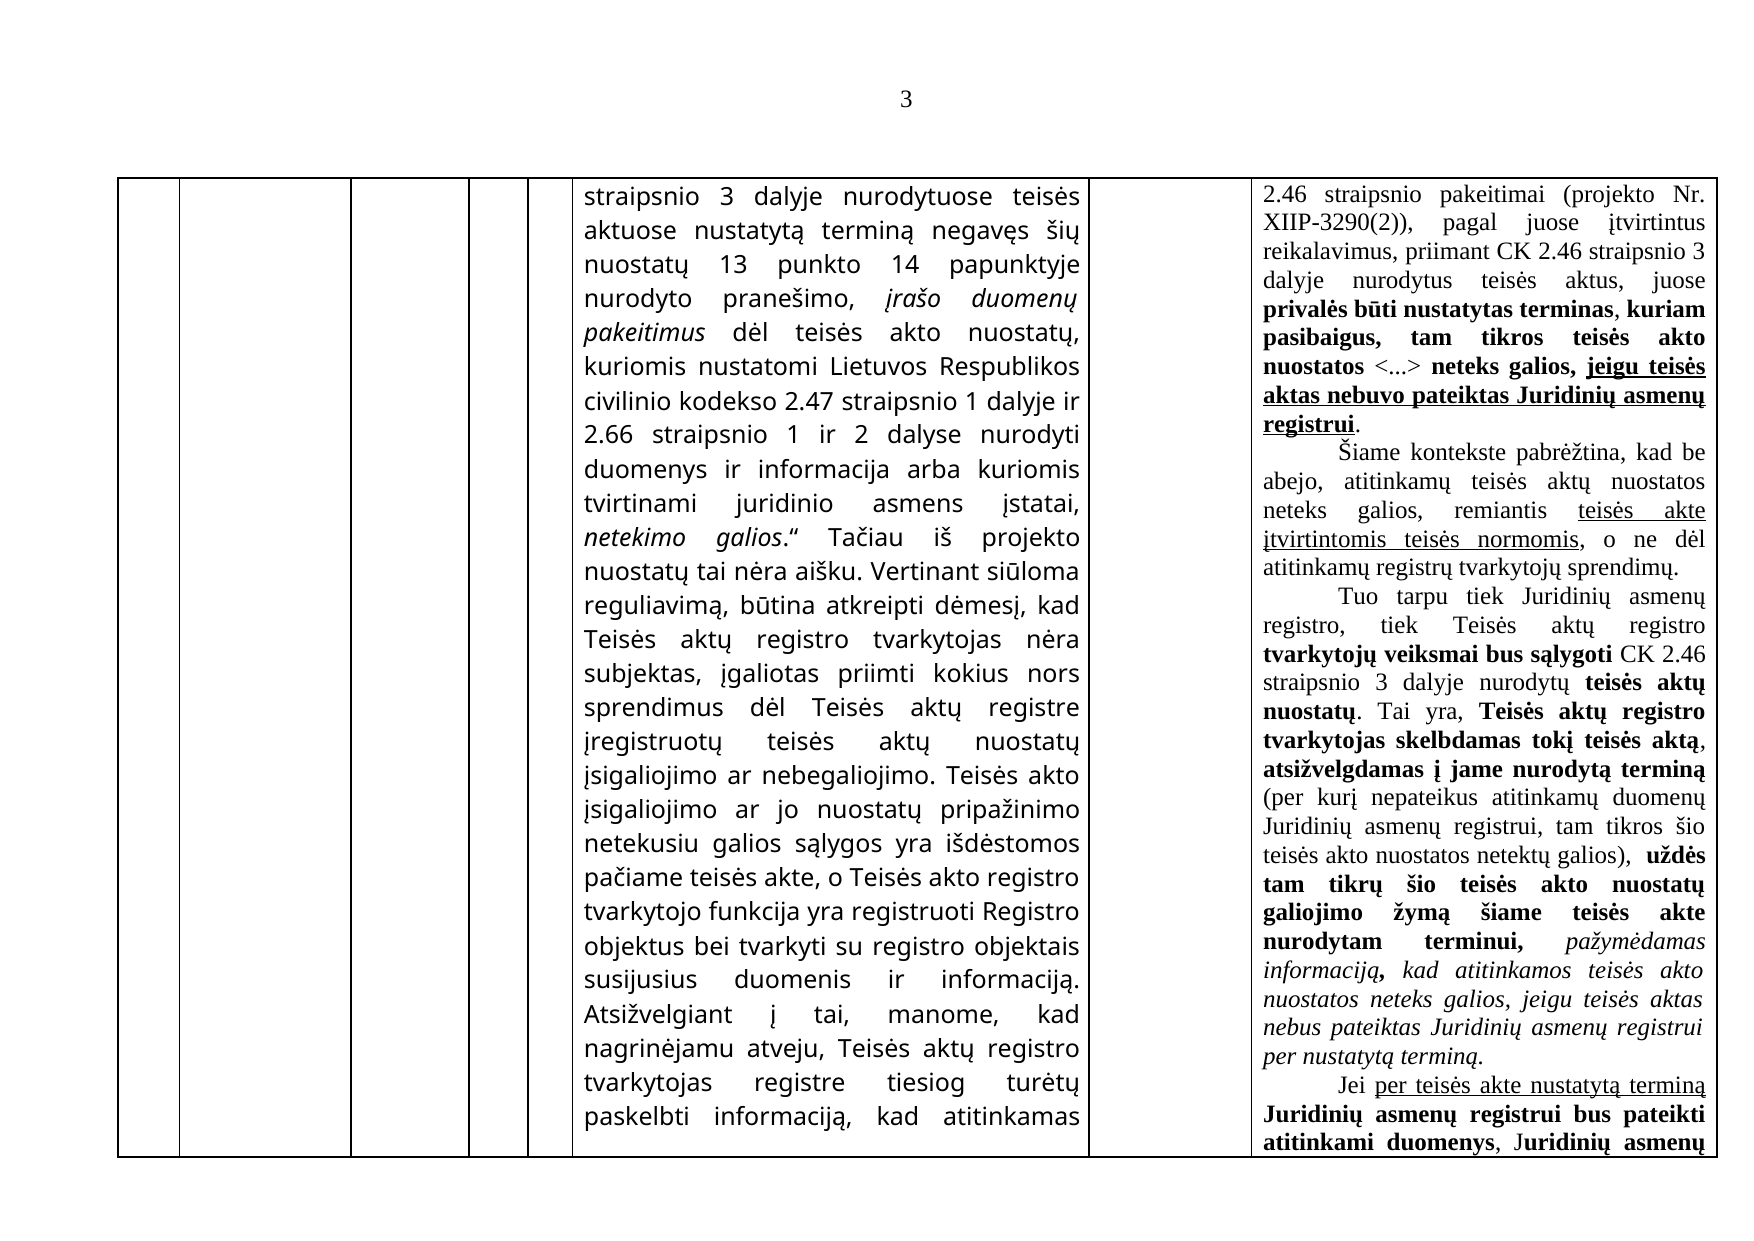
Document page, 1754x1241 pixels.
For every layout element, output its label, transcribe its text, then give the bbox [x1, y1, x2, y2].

table_cell [470, 179, 527, 1156]
table_cell [529, 179, 572, 1156]
table_cell [180, 179, 350, 1156]
table_cell straipsnio 3 dalyje nurodytuose teisės aktuose nustatytą terminą negavęs šių nuostatų 13 punkto 14 papunktyje nurodyto pranešimo, įrašo duomenų pakeitimus dėl teisės akto nuostatų, kuriomis nustatomi Lietuvos Respublikos civilinio kodekso 2.47 straipsnio 1 dalyje ir 2.66 straipsnio 1 ir 2 dalyse nurodyti duomenys ir informacija arba kuriomis tvirtinami juridinio asmens įstatai, netekimo galios.“ Tačiau iš projekto nuostatų tai nėra aišku. Vertinant siūloma reguliavimą, būtina atkreipti dėmesį, kad Teisės aktų registro tvarkytojas nėra subjektas, įgaliotas priimti kokius nors sprendimus dėl Teisės aktų registre įregistruotų teisės aktų nuostatų įsigaliojimo ar nebegaliojimo. Teisės akto įsigaliojimo ar jo nuostatų pripažinimo netekusiu galios sąlygos yra išdėstomos pačiame teisės akte, o Teisės akto registro tvarkytojo funkcija yra registruoti Registro objektus bei tvarkyti su registro objektais susijusius duomenis ir informaciją. Atsižvelgiant į tai, manome, kad nagrinėjamu atveju, Teisės aktų registro tvarkytojas registre tiesiog turėtų paskelbti informaciją, kad atitinkamas [573, 179, 1088, 1156]
table_cell [352, 179, 468, 1156]
table_cell [1090, 179, 1251, 1156]
table_cell [119, 179, 179, 1156]
table_cell 2.46 straipsnio pakeitimai (projekto Nr. XIIP-3290(2)), pagal juose įtvirtintus reikalavimus, priimant CK 2.46 straipsnio 3 dalyje nurodytus teisės aktus, juose privalės būti nustatytas terminas, kuriam pasibaigus, tam tikros teisės akto nuostatos <...> neteks galios, jeigu teisės aktas nebuvo pateiktas Juridinių asmenų registrui. Šiame kontekste pabrėžtina, kad be abejo, atitinkamų teisės aktų nuostatos neteks galios, remiantis teisės akte įtvirtintomis teisės normomis, o ne dėl atitinkamų registrų tvarkytojų sprendimų. Tuo tarpu tiek Juridinių asmenų registro, tiek Teisės aktų registro tvarkytojų veiksmai bus sąlygoti CK 2.46 straipsnio 3 dalyje nurodytų teisės aktų nuostatų. Tai yra, Teisės aktų registro tvarkytojas skelbdamas tokį teisės aktą, atsižvelgdamas į jame nurodytą terminą (per kurį nepateikus atitinkamų duomenų Juridinių asmenų registrui, tam tikros šio teisės akto nuostatos netektų galios), uždės tam tikrų šio teisės akto nuostatų galiojimo žymą šiame teisės akte nurodytam terminui, pažymėdamas informaciją, kad atitinkamos teisės akto nuostatos neteks galios, jeigu teisės aktas nebus pateiktas Juridinių asmenų registrui per nustatytą terminą. Jei per teisės akte nustatytą terminą Juridinių asmenų registrui bus pateikti atitinkami duomenys, Juridinių asmenų [1252, 179, 1716, 1156]
